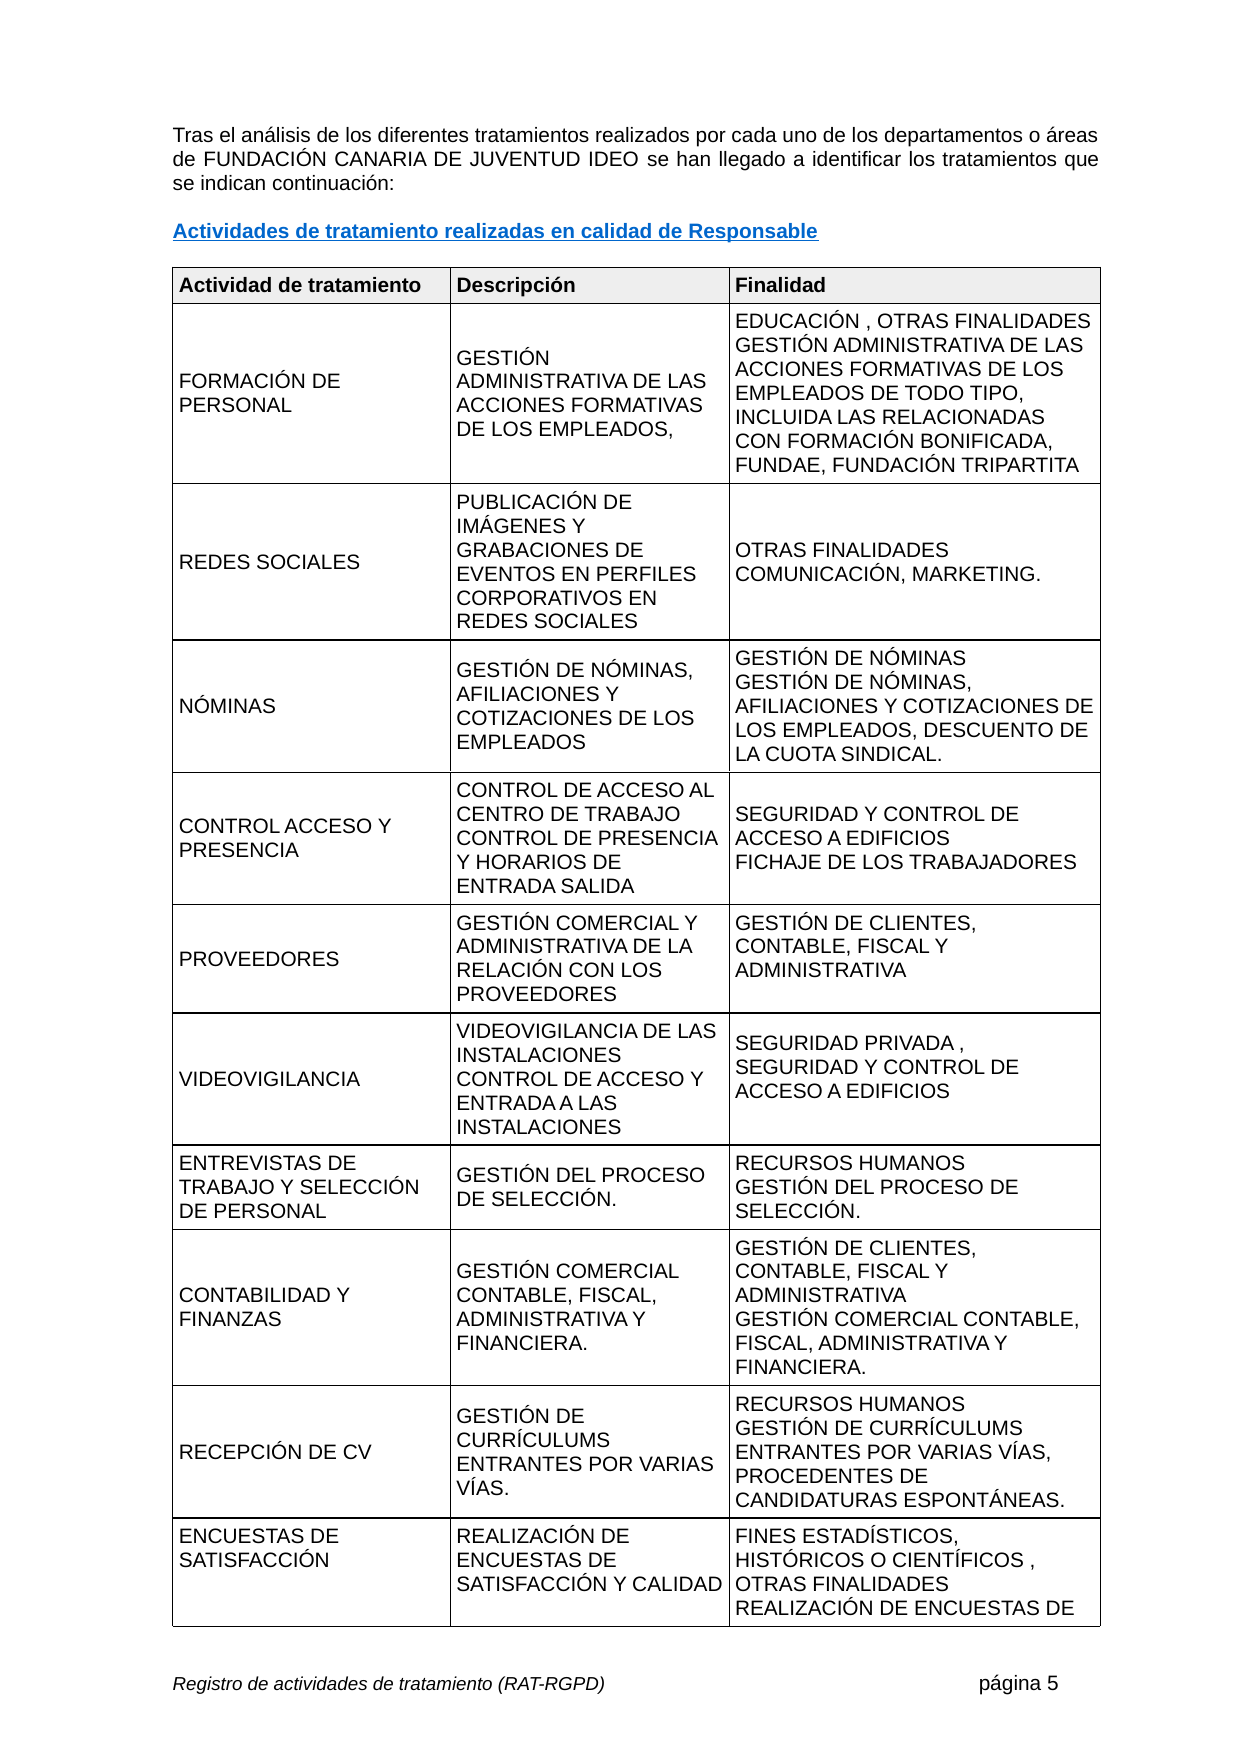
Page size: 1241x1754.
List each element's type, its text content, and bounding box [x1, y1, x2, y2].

table_header SEGURIDAD Y CONTROL DE ACCESO A EDIFICIOS FICHAJE DE LOS TRABAJADORES [730, 773, 1100, 904]
text Tras el análisis de los diferentes tratamientos realizados por cada uno de los departamentos o áreas de FUNDACIÓN CANARIA DE JUVENTUD IDEO se han llegado a identificar los tratamientos que se indican continuación: [172, 123, 1100, 195]
table_header Gestión de nóminas, afiliaciones y cotizaciones de los empleados [451, 641, 729, 771]
table_header Publicación de imágenes y grabaciones de eventos en perfiles corporativos en redes sociales [451, 484, 729, 639]
table_header Realización de encuestas de satisfacción y calidad [451, 1519, 729, 1626]
table_header SEGURIDAD PRIVADA , SEGURIDAD Y CONTROL DE ACCESO A EDIFICIOS [730, 1014, 1100, 1144]
table_header Entrevistas de trabajo y selección de personal [173, 1146, 450, 1229]
table_header GESTIÓN DE CLIENTES, CONTABLE, FISCAL Y ADMINISTRATIVA [730, 905, 1100, 1012]
table_header Descripción [451, 268, 729, 303]
table_header Proveedores [173, 905, 450, 1012]
table_header Recepción de CV [173, 1386, 450, 1517]
table_header Finalidad [730, 268, 1100, 303]
table_header Gestión de currículums entrantes por varias vías. [451, 1386, 729, 1517]
table_header Videovigilancia de las instalaciones control de acceso y entrada a las instalaciones [451, 1014, 729, 1144]
table_header Gestión comercial contable, fiscal, administrativa y financiera. [451, 1230, 729, 1385]
table_header EDUCACIÓN , OTRAS FINALIDADES Gestión administrativa de las acciones formativas de los empleados de todo tipo, incluida las relacionadas con formación bonificada, Fundae, Fundación Tripartita [730, 304, 1100, 483]
table_header Gestión del proceso de selección. [451, 1146, 729, 1229]
table_header OTRAS FINALIDADES COMUNICACIÓN, MARKETING. [730, 484, 1100, 639]
table_header RECURSOS HUMANOS Gestión de currículums entrantes por varias vías, procedentes de candidaturas espontáneas. [730, 1386, 1100, 1517]
table_header FINES ESTADÍSTICOS, HISTÓRICOS O CIENTÍFICOS , OTRAS FINALIDADES Realización de encuestas de [730, 1519, 1100, 1626]
table_header Control acceso y presencia [173, 773, 450, 904]
table_header Control de acceso al centro de trabajo control de presencia y horarios de entrada salida [451, 773, 729, 904]
table_header Nóminas [173, 641, 450, 771]
table_header Contabilidad y finanzas [173, 1230, 450, 1385]
table_header Redes sociales [173, 484, 450, 639]
table_header Actividad de tratamiento [173, 268, 450, 303]
text Actividades de tratamiento realizadas en calidad de Responsable [172, 219, 1100, 243]
table_header RECURSOS HUMANOS Gestión del proceso de selección. [730, 1146, 1100, 1229]
table_header Formación de personal [173, 304, 450, 483]
table_header Gestión administrativa de las acciones formativas de los empleados, [451, 304, 729, 483]
table_header GESTIÓN DE CLIENTES, CONTABLE, FISCAL Y ADMINISTRATIVA Gestión comercial contable, fiscal, administrativa y financiera. [730, 1230, 1100, 1385]
table_header Encuestas de satisfacción [173, 1519, 450, 1626]
table_header Videovigilancia [173, 1014, 450, 1144]
table_header Gestión comercial y administrativa de la relación con los proveedores [451, 905, 729, 1012]
table_header GESTIÓN DE NÓMINAS Gestión de nóminas, afiliaciones y cotizaciones de los empleados, descuento de la cuota sindical. [730, 641, 1100, 771]
